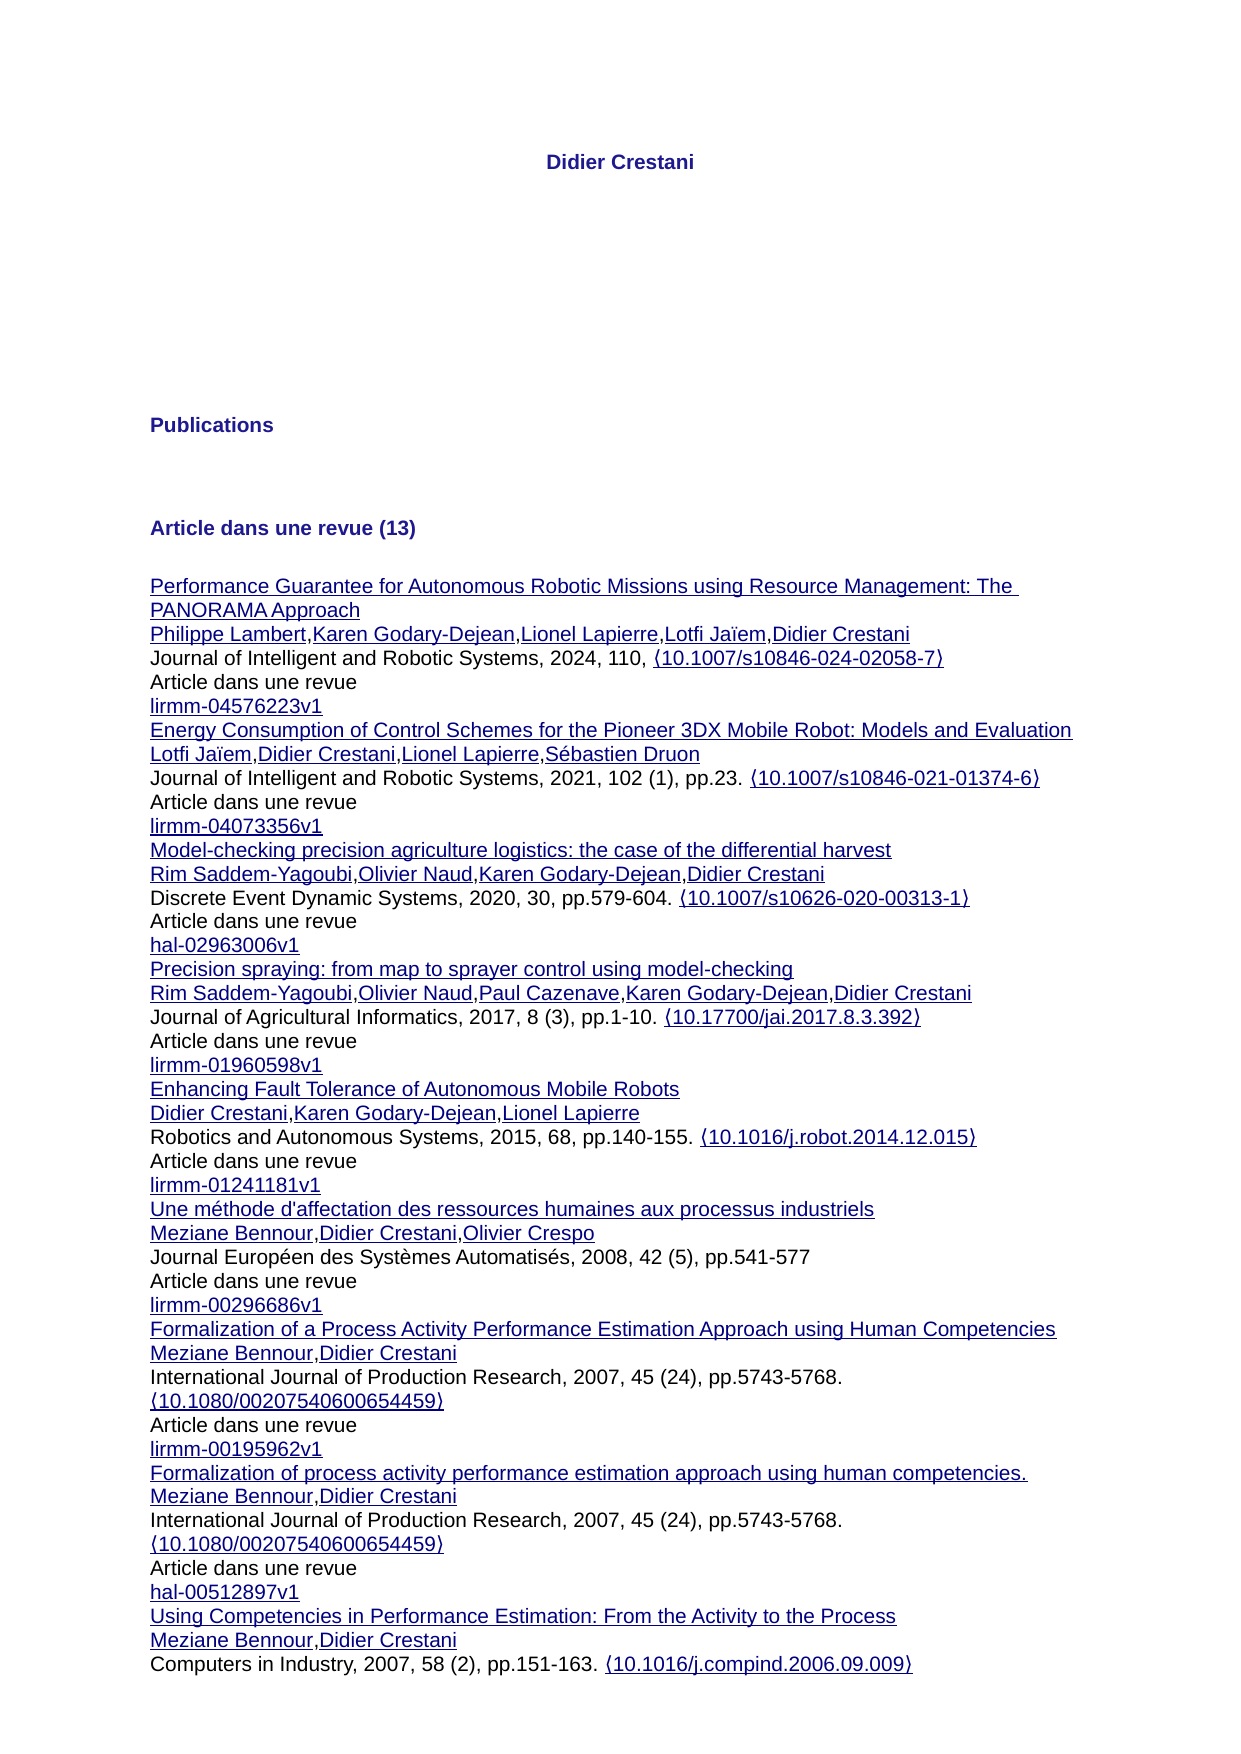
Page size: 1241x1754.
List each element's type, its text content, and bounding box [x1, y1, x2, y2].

table_cell Model-checking precision agriculture logistics: the case of the differential harvest Rim Saddem-Yagoubi,Olivier Naud,Karen Godary-Dejean,Didier Crestani Discrete Event Dynamic Systems, 2020, 30, pp.579-604. ⟨10.1007/s10626-020-00313-1⟩ Article dans une revue hal-02963006v1 [150, 838, 1090, 957]
table_cell Une méthode d'affectation des ressources humaines aux processus industriels Meziane Bennour,Didier Crestani,Olivier Crespo Journal Européen des Systèmes Automatisés, 2008, 42 (5), pp.541-577 Article dans une revue lirmm-00296686v1 [150, 1197, 1090, 1317]
table_cell Formalization of process activity performance estimation approach using human competencies. Meziane Bennour,Didier Crestani International Journal of Production Research, 2007, 45 (24), pp.5743-5768. ⟨10.1080/00207540600654459⟩ Article dans une revue hal-00512897v1 [150, 1460, 1090, 1604]
table_cell Using Competencies in Performance Estimation: From the Activity to the Process Meziane Bennour,Didier Crestani Computers in Industry, 2007, 58 (2), pp.151-163. ⟨10.1016/j.compind.2006.09.009⟩ [150, 1604, 1090, 1676]
subtitle Publications [150, 412, 1090, 436]
table_cell Formalization of a Process Activity Performance Estimation Approach using Human Competencies Meziane Bennour,Didier Crestani International Journal of Production Research, 2007, 45 (24), pp.5743-5768. ⟨10.1080/00207540600654459⟩ Article dans une revue lirmm-00195962v1 [150, 1317, 1090, 1460]
subtitle Didier Crestani [150, 150, 1090, 174]
table_header Performance Guarantee for Autonomous Robotic Missions using Resource Management: The PANORAMA Approach Philippe Lambert,Karen Godary-Dejean,Lionel Lapierre,Lotfi Jaïem,Didier Crestani Journal of Intelligent and Robotic Systems, 2024, 110, ⟨10.1007/s10846-024-02058-7⟩ Article dans une revue lirmm-04576223v1 [150, 574, 1090, 718]
table_cell Enhancing Fault Tolerance of Autonomous Mobile Robots Didier Crestani,Karen Godary-Dejean,Lionel Lapierre Robotics and Autonomous Systems, 2015, 68, pp.140-155. ⟨10.1016/j.robot.2014.12.015⟩ Article dans une revue lirmm-01241181v1 [150, 1077, 1090, 1197]
subtitle Article dans une revue (13) [150, 516, 1090, 539]
table_cell Energy Consumption of Control Schemes for the Pioneer 3DX Mobile Robot: Models and Evaluation Lotfi Jaïem,Didier Crestani,Lionel Lapierre,Sébastien Druon Journal of Intelligent and Robotic Systems, 2021, 102 (1), pp.23. ⟨10.1007/s10846-021-01374-6⟩ Article dans une revue lirmm-04073356v1 [150, 718, 1090, 837]
table_cell Precision spraying: from map to sprayer control using model-checking Rim Saddem-Yagoubi,Olivier Naud,Paul Cazenave,Karen Godary-Dejean,Didier Crestani Journal of Agricultural Informatics, 2017, 8 (3), pp.1-10. ⟨10.17700/jai.2017.8.3.392⟩ Article dans une revue lirmm-01960598v1 [150, 957, 1090, 1077]
